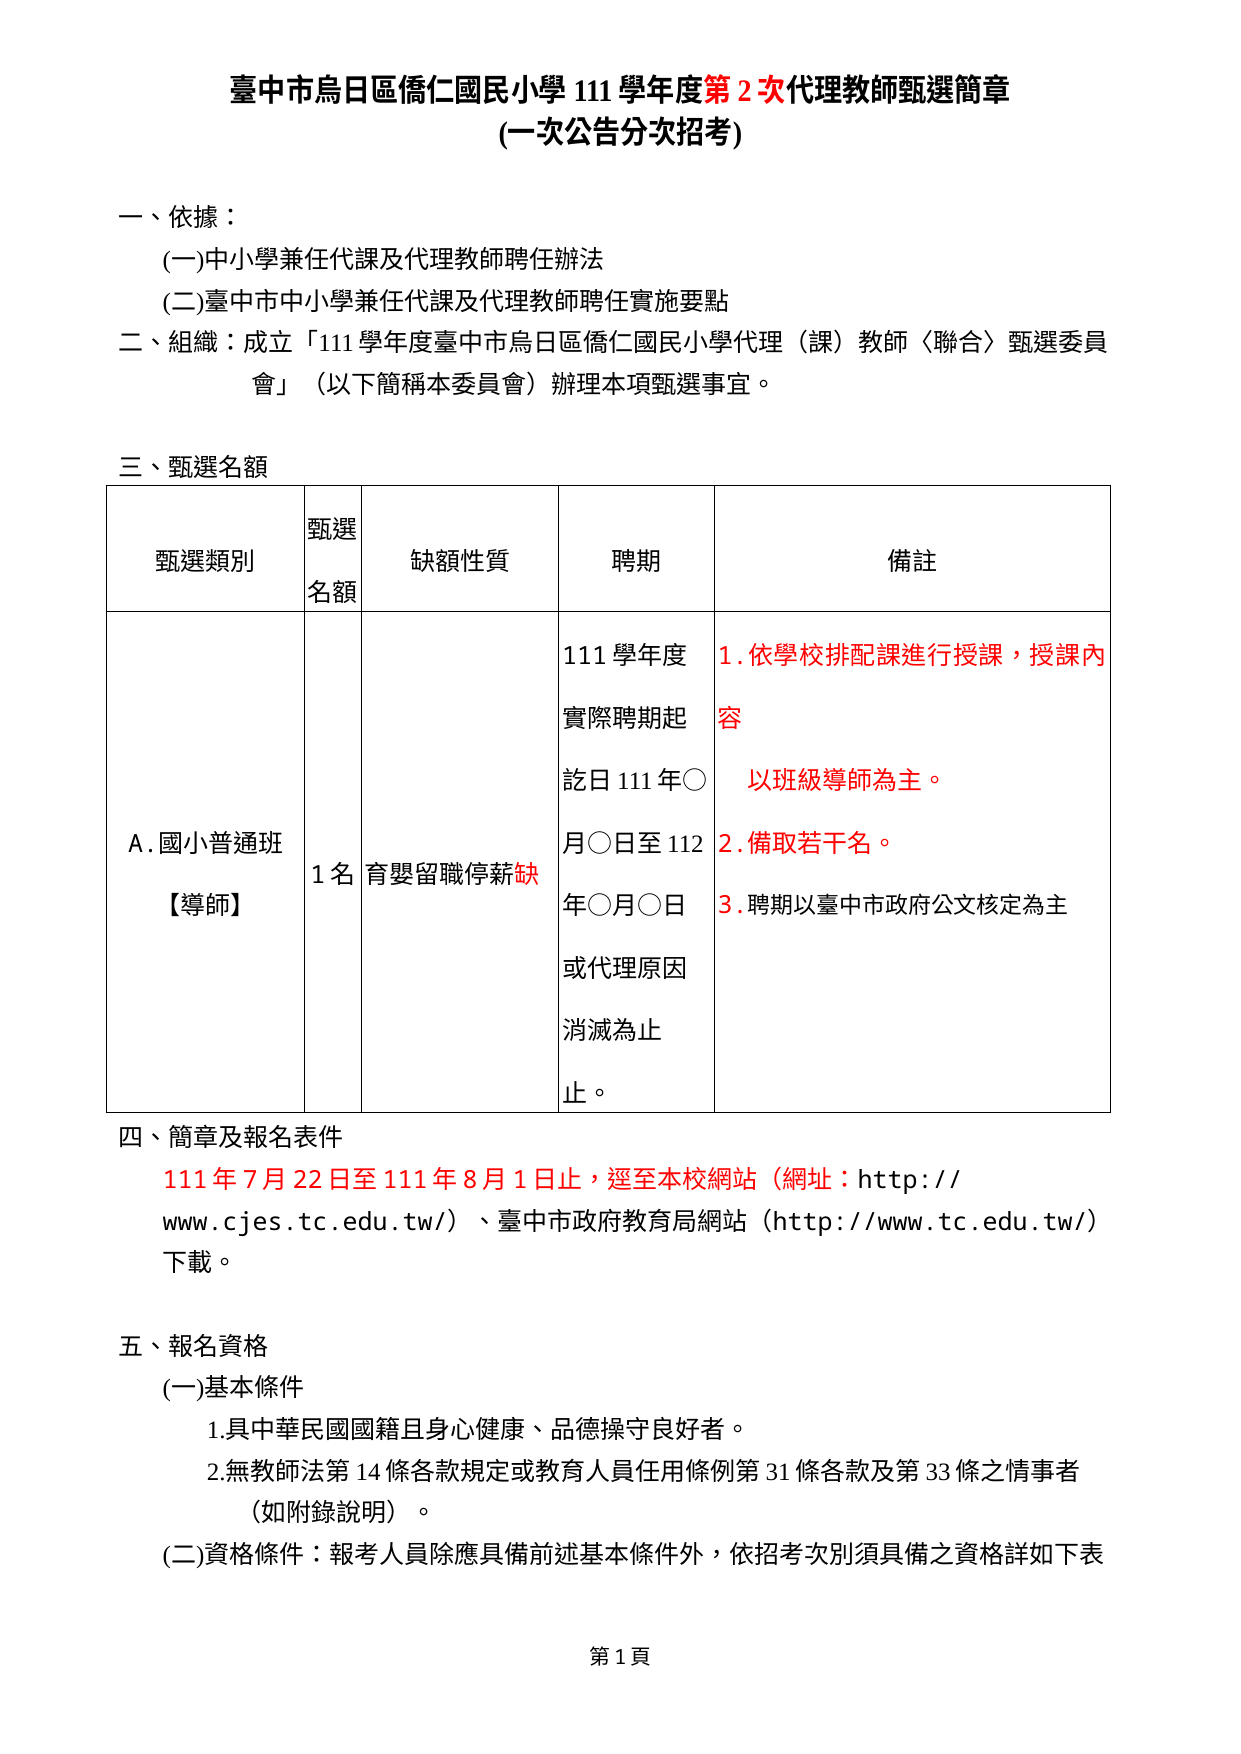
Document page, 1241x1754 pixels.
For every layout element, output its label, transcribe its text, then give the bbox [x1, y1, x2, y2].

table_cell 1.依學校排配課進行授課，授課內容 以班級導師為主。 2.備取若干名。 3.聘期以臺中市政府公文核定為主 [715, 612, 1110, 1112]
table_cell A.國小普通班 【導師】 [107, 612, 304, 1112]
text 四、簡章及報名表件 [118, 1113, 1122, 1155]
text (一次公告分次招考) [118, 110, 1122, 152]
table_header 甄選類別 [107, 486, 304, 611]
text 五、報名資格 [118, 1322, 1122, 1363]
text (二)資格條件：報考人員除應具備前述基本條件外，依招考次別須具備之資格詳如下表 [162, 1530, 1122, 1572]
text 臺中市烏日區僑仁國民小學111學年度第2次代理教師甄選簡章 [118, 68, 1122, 110]
text 1.具中華民國國籍且身心健康、品德操守良好者。 [207, 1405, 1122, 1447]
text 二、組織：成立「111學年度臺中市烏日區僑仁國民小學代理（課）教師〈聯合〉甄選委員會」（以下簡稱本委員會）辦理本項甄選事宜。 [118, 318, 1122, 402]
text (二)臺中市中小學兼任代課及代理教師聘任實施要點 [162, 277, 1122, 318]
table_header 甄選名額 [305, 486, 361, 611]
text (一)中小學兼任代課及代理教師聘任辦法 [162, 235, 1122, 277]
text (一)基本條件 [162, 1363, 1122, 1405]
table_header 聘期 [559, 486, 714, 611]
table_header 備註 [715, 486, 1110, 611]
table_cell 育嬰留職停薪缺 [362, 612, 558, 1112]
text 三、甄選名額 [118, 443, 1122, 485]
text 111年7月22日至111年8月1日止，逕至本校網站（網址：http://www.cjes.tc.edu.tw/）、臺中市政府教育局網站（http://www.tc.edu.tw/）下載。 [162, 1155, 1122, 1280]
text 2.無教師法第14條各款規定或教育人員任用條例第31條各款及第33條之情事者（如附錄說明）。 [207, 1447, 1122, 1530]
text 一、依據： [118, 193, 1122, 235]
table_cell 111學年度實際聘期起訖日111年○月○日至112年○月○日或代理原因消滅為止止。 [559, 612, 714, 1112]
table_cell 1名 [305, 612, 361, 1112]
table_header 缺額性質 [362, 486, 558, 611]
